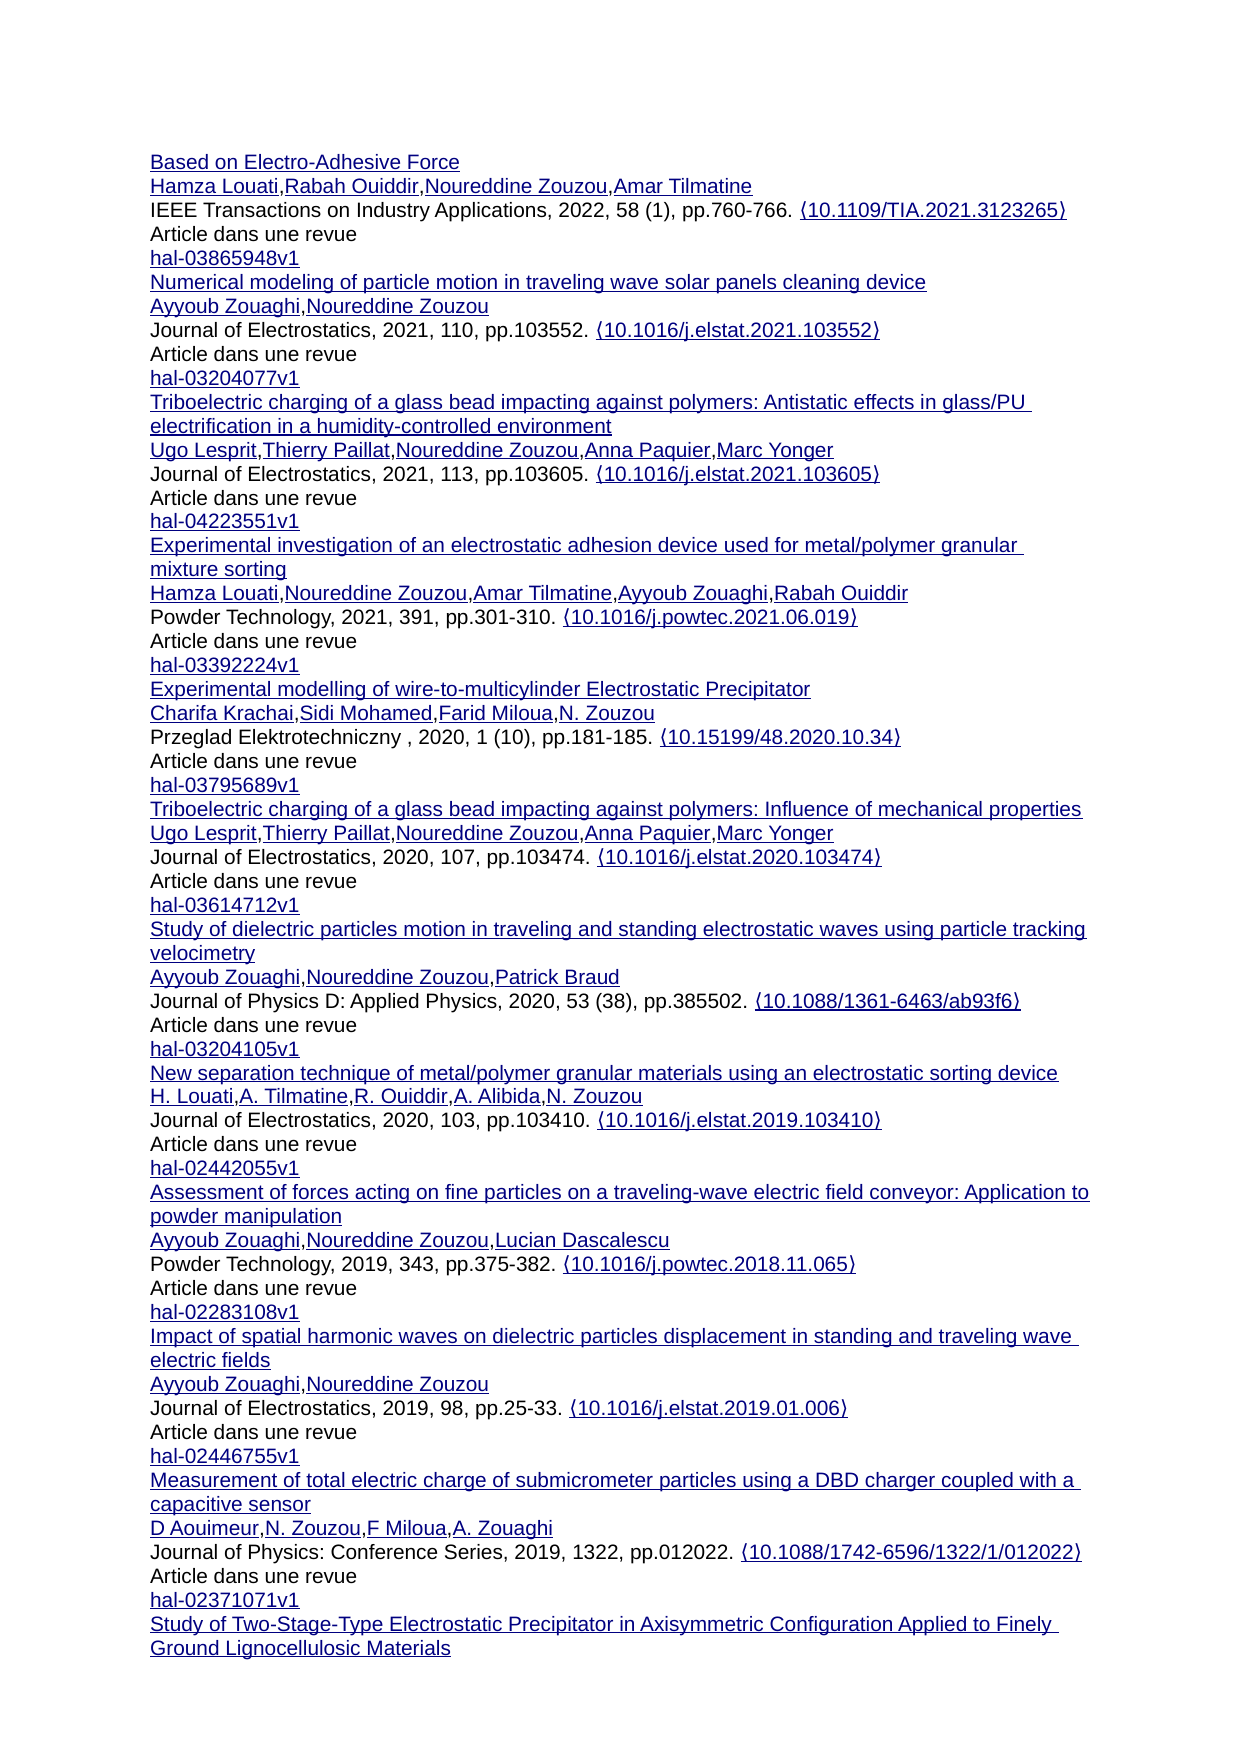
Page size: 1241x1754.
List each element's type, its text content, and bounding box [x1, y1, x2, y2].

table_cell Experimental investigation of an electrostatic adhesion device used for metal/polymer granular mixture sorting Hamza Louati,Noureddine Zouzou,Amar Tilmatine,Ayyoub Zouaghi,Rabah Ouiddir Powder Technology, 2021, 391, pp.301-310. ⟨10.1016/j.powtec.2021.06.019⟩ Article dans une revue hal-03392224v1 [150, 533, 1090, 677]
table_cell Triboelectric charging of a glass bead impacting against polymers: Antistatic effects in glass/PU electrification in a humidity-controlled environment Ugo Lesprit,Thierry Paillat,Noureddine Zouzou,Anna Paquier,Marc Yonger Journal of Electrostatics, 2021, 113, pp.103605. ⟨10.1016/j.elstat.2021.103605⟩ Article dans une revue hal-04223551v1 [150, 390, 1090, 533]
table_cell powder manipulation Ayyoub Zouaghi,Noureddine Zouzou,Lucian Dascalescu Powder Technology, 2019, 343, pp.375-382. ⟨10.1016/j.powtec.2018.11.065⟩ Article dans une revue hal-02283108v1 [150, 1202, 1090, 1324]
table_cell Assessment of forces acting on fine particles on a traveling-wave electric field conveyor: Application to [150, 1180, 1090, 1201]
table_cell Numerical modeling of particle motion in traveling wave solar panels cleaning device Ayyoub Zouaghi,Noureddine Zouzou Journal of Electrostatics, 2021, 110, pp.103552. ⟨10.1016/j.elstat.2021.103552⟩ Article dans une revue hal-03204077v1 [150, 270, 1090, 389]
table_cell Triboelectric charging of a glass bead impacting against polymers: Influence of mechanical properties Ugo Lesprit,Thierry Paillat,Noureddine Zouzou,Anna Paquier,Marc Yonger Journal of Electrostatics, 2020, 107, pp.103474. ⟨10.1016/j.elstat.2020.103474⟩ Article dans une revue hal-03614712v1 [150, 797, 1090, 917]
table_cell Study of Two-Stage-Type Electrostatic Precipitator in Axisymmetric Configuration Applied to Finely Ground Lignocellulosic Materials [150, 1611, 1090, 1659]
table_cell Based on Electro-Adhesive Force Hamza Louati,Rabah Ouiddir,Noureddine Zouzou,Amar Tilmatine IEEE Transactions on Industry Applications, 2022, 58 (1), pp.760-766. ⟨10.1109/TIA.2021.3123265⟩ Article dans une revue hal-03865948v1 [150, 150, 1090, 270]
table_cell Impact of spatial harmonic waves on dielectric particles displacement in standing and traveling wave electric fields Ayyoub Zouaghi,Noureddine Zouzou Journal of Electrostatics, 2019, 98, pp.25-33. ⟨10.1016/j.elstat.2019.01.006⟩ Article dans une revue hal-02446755v1 [150, 1324, 1090, 1468]
table_cell Experimental modelling of wire-to-multicylinder Electrostatic Precipitator Charifa Krachai,Sidi Mohamed,Farid Miloua,N. Zouzou Przeglad Elektrotechniczny , 2020, 1 (10), pp.181-185. ⟨10.15199/48.2020.10.34⟩ Article dans une revue hal-03795689v1 [150, 677, 1090, 797]
table_cell New separation technique of metal/polymer granular materials using an electrostatic sorting device H. Louati,A. Tilmatine,R. Ouiddir,A. Alibida,N. Zouzou Journal of Electrostatics, 2020, 103, pp.103410. ⟨10.1016/j.elstat.2019.103410⟩ Article dans une revue hal-02442055v1 [150, 1060, 1090, 1180]
table_cell Measurement of total electric charge of submicrometer particles using a DBD charger coupled with a capacitive sensor D Aouimeur,N. Zouzou,F Miloua,A. Zouaghi Journal of Physics: Conference Series, 2019, 1322, pp.012022. ⟨10.1088/1742-6596/1322/1/012022⟩ Article dans une revue hal-02371071v1 [150, 1468, 1090, 1611]
table_cell Study of dielectric particles motion in traveling and standing electrostatic waves using particle tracking velocimetry Ayyoub Zouaghi,Noureddine Zouzou,Patrick Braud Journal of Physics D: Applied Physics, 2020, 53 (38), pp.385502. ⟨10.1088/1361-6463/ab93f6⟩ Article dans une revue hal-03204105v1 [150, 917, 1090, 1060]
